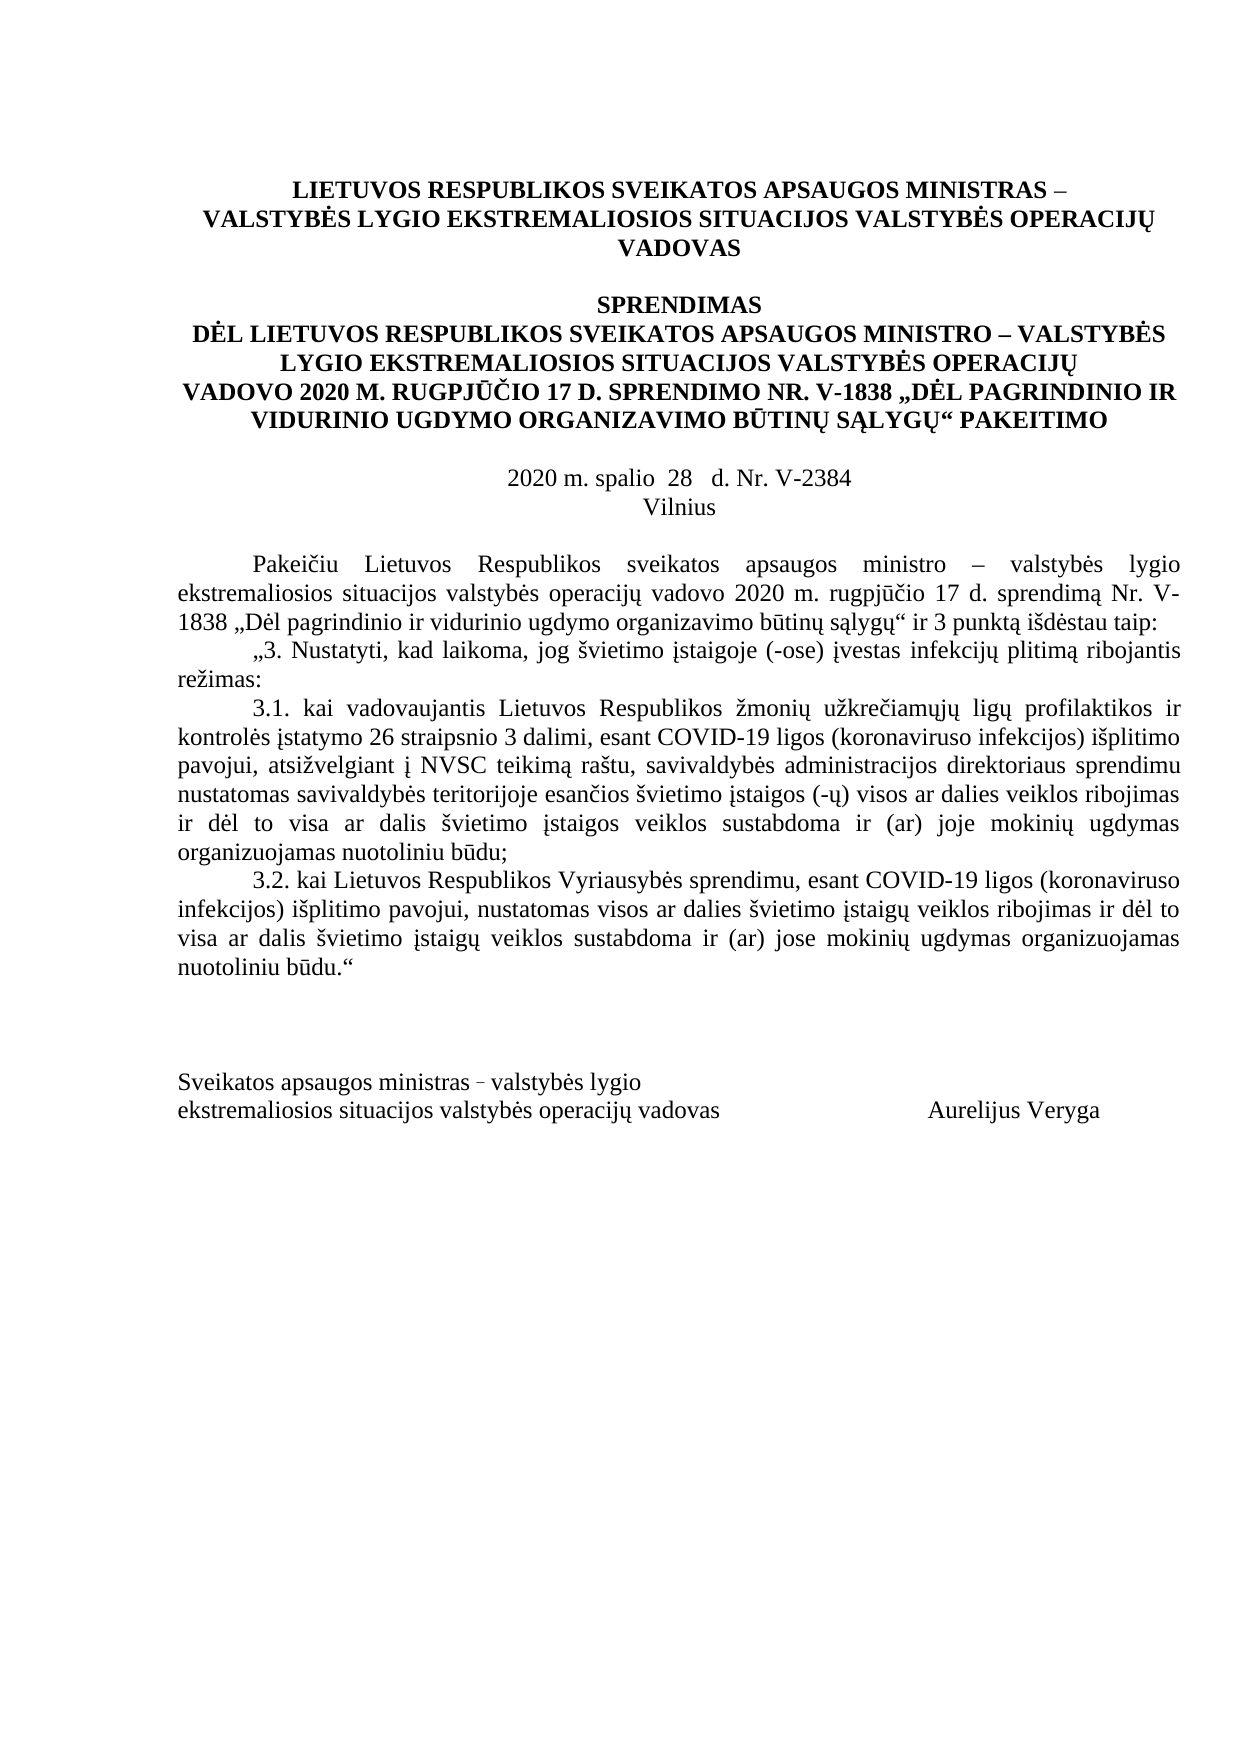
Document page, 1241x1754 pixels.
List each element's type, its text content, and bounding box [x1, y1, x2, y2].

text VADOVO 2020 M. RUGPJŪČIO 17 D. SPRENDIMO NR. V-1838 „DĖL PAGRINDINIO IR VIDURINIO UGDYMO ORGANIZAVIMO BŪTINŲ SĄLYGŲ“ PAKEITIMO [177, 377, 1181, 434]
text 2020 m. spalio 28 d. Nr. V-2384 [177, 463, 1181, 492]
text DĖL LIETUVOS RESPUBLIKOS SVEIKATOS APSAUGOS MINISTRO – VALSTYBĖS LYGIO EKSTREMALIOSIOS SITUACIJOS VALSTYBĖS OPERACIJŲ [177, 319, 1181, 377]
text SPRENDIMAS [177, 291, 1181, 319]
text VADOVAS [177, 233, 1181, 262]
text Vilnius [177, 492, 1181, 521]
text Sveikatos apsaugos ministras _ valstybės lygio [177, 1067, 1181, 1096]
text Pakeičiu Lietuvos Respublikos sveikatos apsaugos ministro – valstybės lygio ekstremaliosios situacijos valstybės operacijų vadovo 2020 m. rugpjūčio 17 d. sprendimą Nr. V-1838 „Dėl pagrindinio ir vidurinio ugdymo organizavimo būtinų sąlygų“ ir 3 punktą išdėstau taip: [177, 549, 1181, 636]
text VALSTYBĖS LYGIO EKSTREMALIOSIOS SITUACIJOS VALSTYBĖS OPERACIJŲ [177, 204, 1181, 233]
text ekstremaliosios situacijos valstybės operacijų vadovas Aurelijus Veryga [177, 1096, 1181, 1124]
text 3.1. kai vadovaujantis Lietuvos Respublikos žmonių užkrečiamųjų ligų profilaktikos ir kontrolės įstatymo 26 straipsnio 3 dalimi, esant COVID-19 ligos (koronaviruso infekcijos) išplitimo pavojui, atsižvelgiant į NVSC teikimą raštu, savivaldybės administracijos direktoriaus sprendimu nustatomas savivaldybės teritorijoje esančios švietimo įstaigos (-ų) visos ar dalies veiklos ribojimas ir dėl to visa ar dalis švietimo įstaigos veiklos sustabdoma ir (ar) joje mokinių ugdymas organizuojamas nuotoliniu būdu; [177, 693, 1181, 866]
text 3.2. kai Lietuvos Respublikos Vyriausybės sprendimu, esant COVID-19 ligos (koronaviruso infekcijos) išplitimo pavojui, nustatomas visos ar dalies švietimo įstaigų veiklos ribojimas ir dėl to visa ar dalis švietimo įstaigų veiklos sustabdoma ir (ar) jose mokinių ugdymas organizuojamas nuotoliniu būdu.“ [177, 866, 1181, 981]
text „3. Nustatyti, kad laikoma, jog švietimo įstaigoje (-ose) įvestas infekcijų plitimą ribojantis režimas: [177, 636, 1181, 693]
text LIETUVOS RESPUBLIKOS SVEIKATOS APSAUGOS MINISTRAS – [177, 176, 1181, 204]
